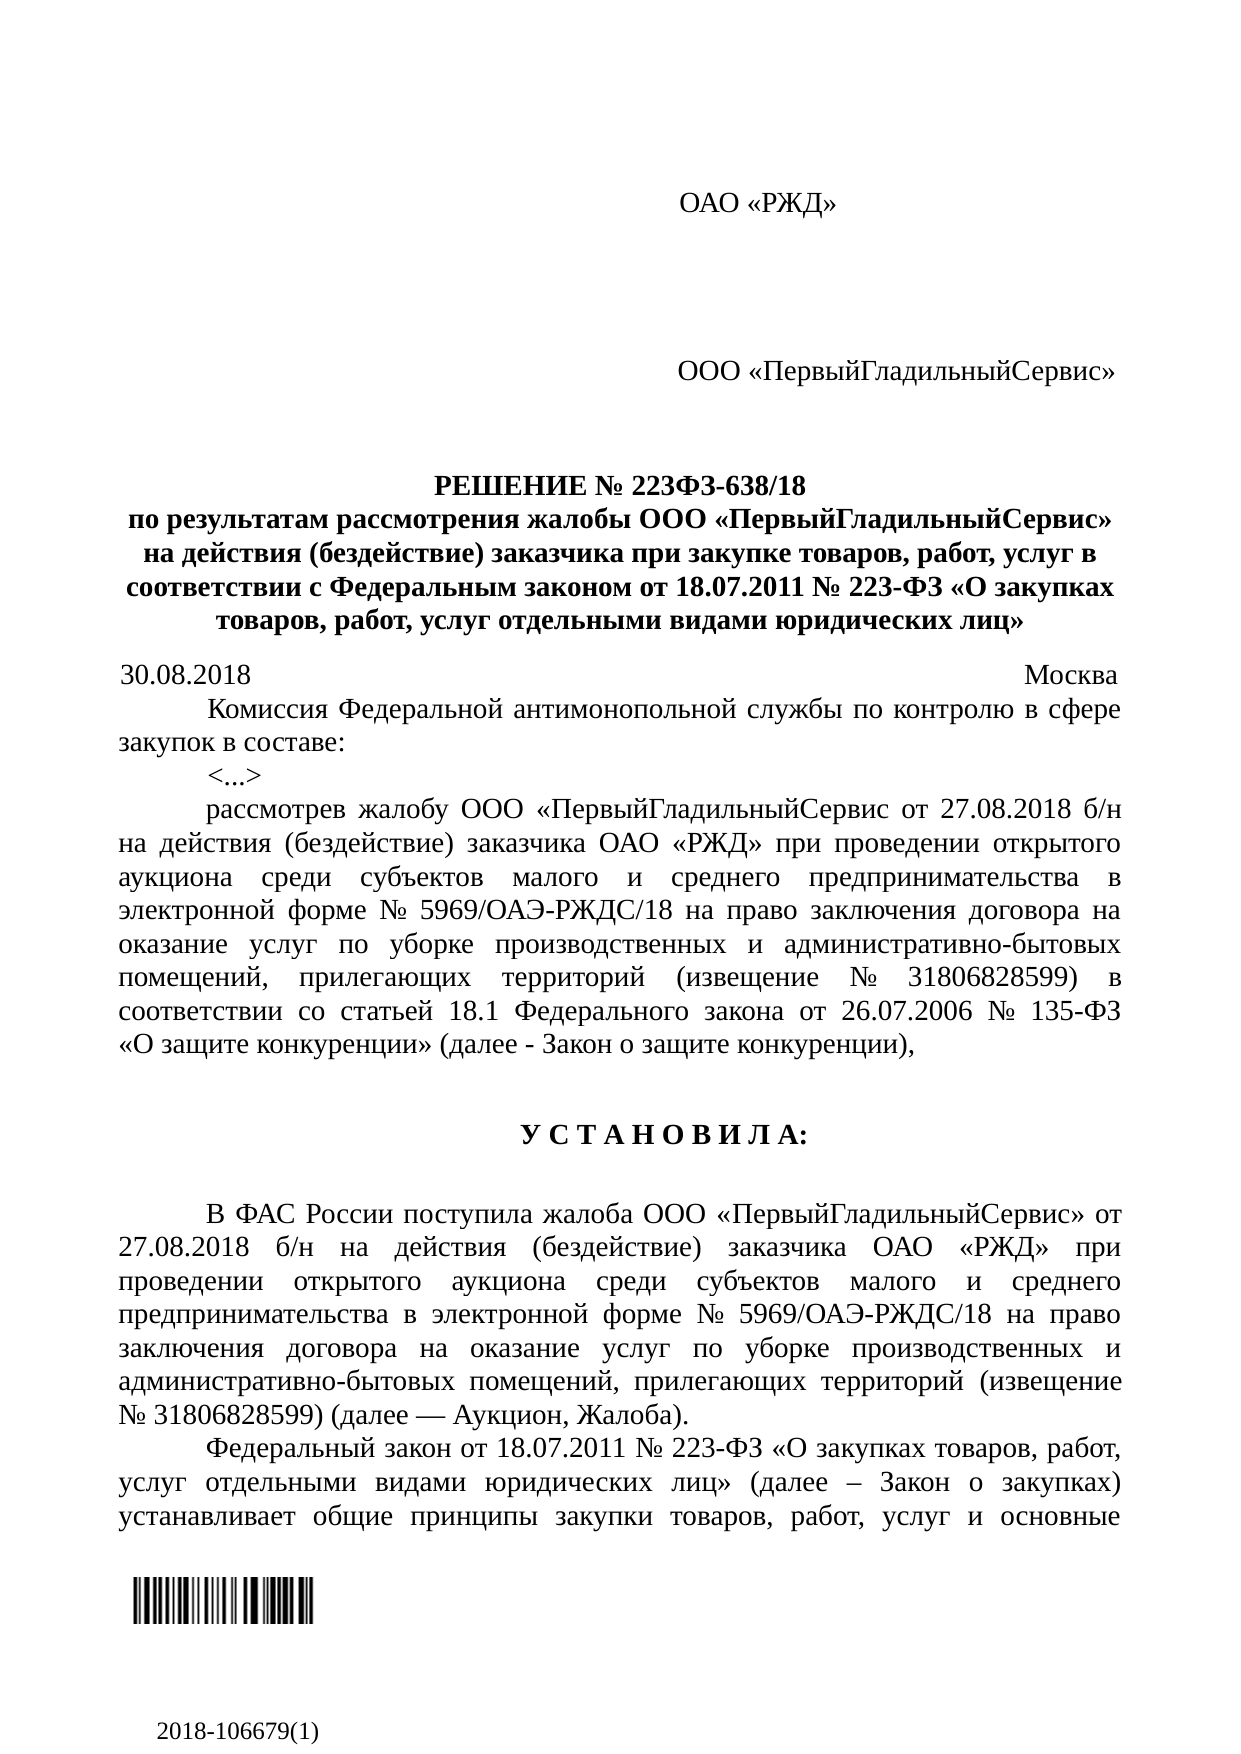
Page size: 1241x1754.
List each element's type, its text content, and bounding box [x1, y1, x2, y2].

text <...> [118, 758, 1122, 792]
text 30.08.2018 Москва [118, 657, 1122, 691]
text У С Т А Н О В И Л А: [118, 1117, 1122, 1151]
text Федеральный закон от 18.07.2011 № 223-ФЗ «О закупках товаров, работ, услуг отдельными видами юридических лиц» (далее – Закон о закупках) устанавливает общие принципы закупки товаров, работ, услуг и основные [118, 1431, 1122, 1531]
picture [118, 1577, 331, 1624]
text ОАО «РЖД» [679, 185, 1122, 219]
text рассмотрев жалобу ООО «ПервыйГладильныйСервис от 27.08.2018 б/н на действия (бездействие) заказчика ОАО «РЖД» при проведении открытого аукциона среди субъектов малого и среднего предпринимательства в электронной форме № 5969/ОАЭ-РЖДС/18 на право заключения договора на оказание услуг по уборке производственных и административно-бытовых помещений, прилегающих территорий (извещение № 31806828599) в соответствии со статьей 18.1 Федерального закона от 26.07.2006 № 135-ФЗ «О защите конкуренции» (далее - Закон о защите конкуренции), [118, 792, 1122, 1060]
text Комиссия Федеральной антимонопольной службы по контролю в сфере закупок в составе: [118, 691, 1122, 758]
text В ФАС России поступила жалоба ООО «ПервыйГладильныйСервис» от 27.08.2018 б/н на действия (бездействие) заказчика ОАО «РЖД» при проведении открытого аукциона среди субъектов малого и среднего предпринимательства в электронной форме № 5969/ОАЭ-РЖДС/18 на право заключения договора на оказание услуг по уборке производственных и административно-бытовых помещений, прилегающих территорий (извещение № 31806828599) (далее — Аукцион, Жалоба). [118, 1196, 1122, 1431]
text РЕШЕНИЕ № 223ФЗ-638/18 [118, 468, 1122, 502]
text по результатам рассмотрения жалобы ООО «ПервыйГладильныйСервис» на действия (бездействие) заказчика при закупке товаров, работ, услуг в соответствии с Федеральным законом от 18.07.2011 № 223-ФЗ «О закупках товаров, работ, услуг отдельными видами юридических лиц» [118, 502, 1122, 636]
text ООО «ПервыйГладильныйСервис» [677, 353, 1122, 386]
